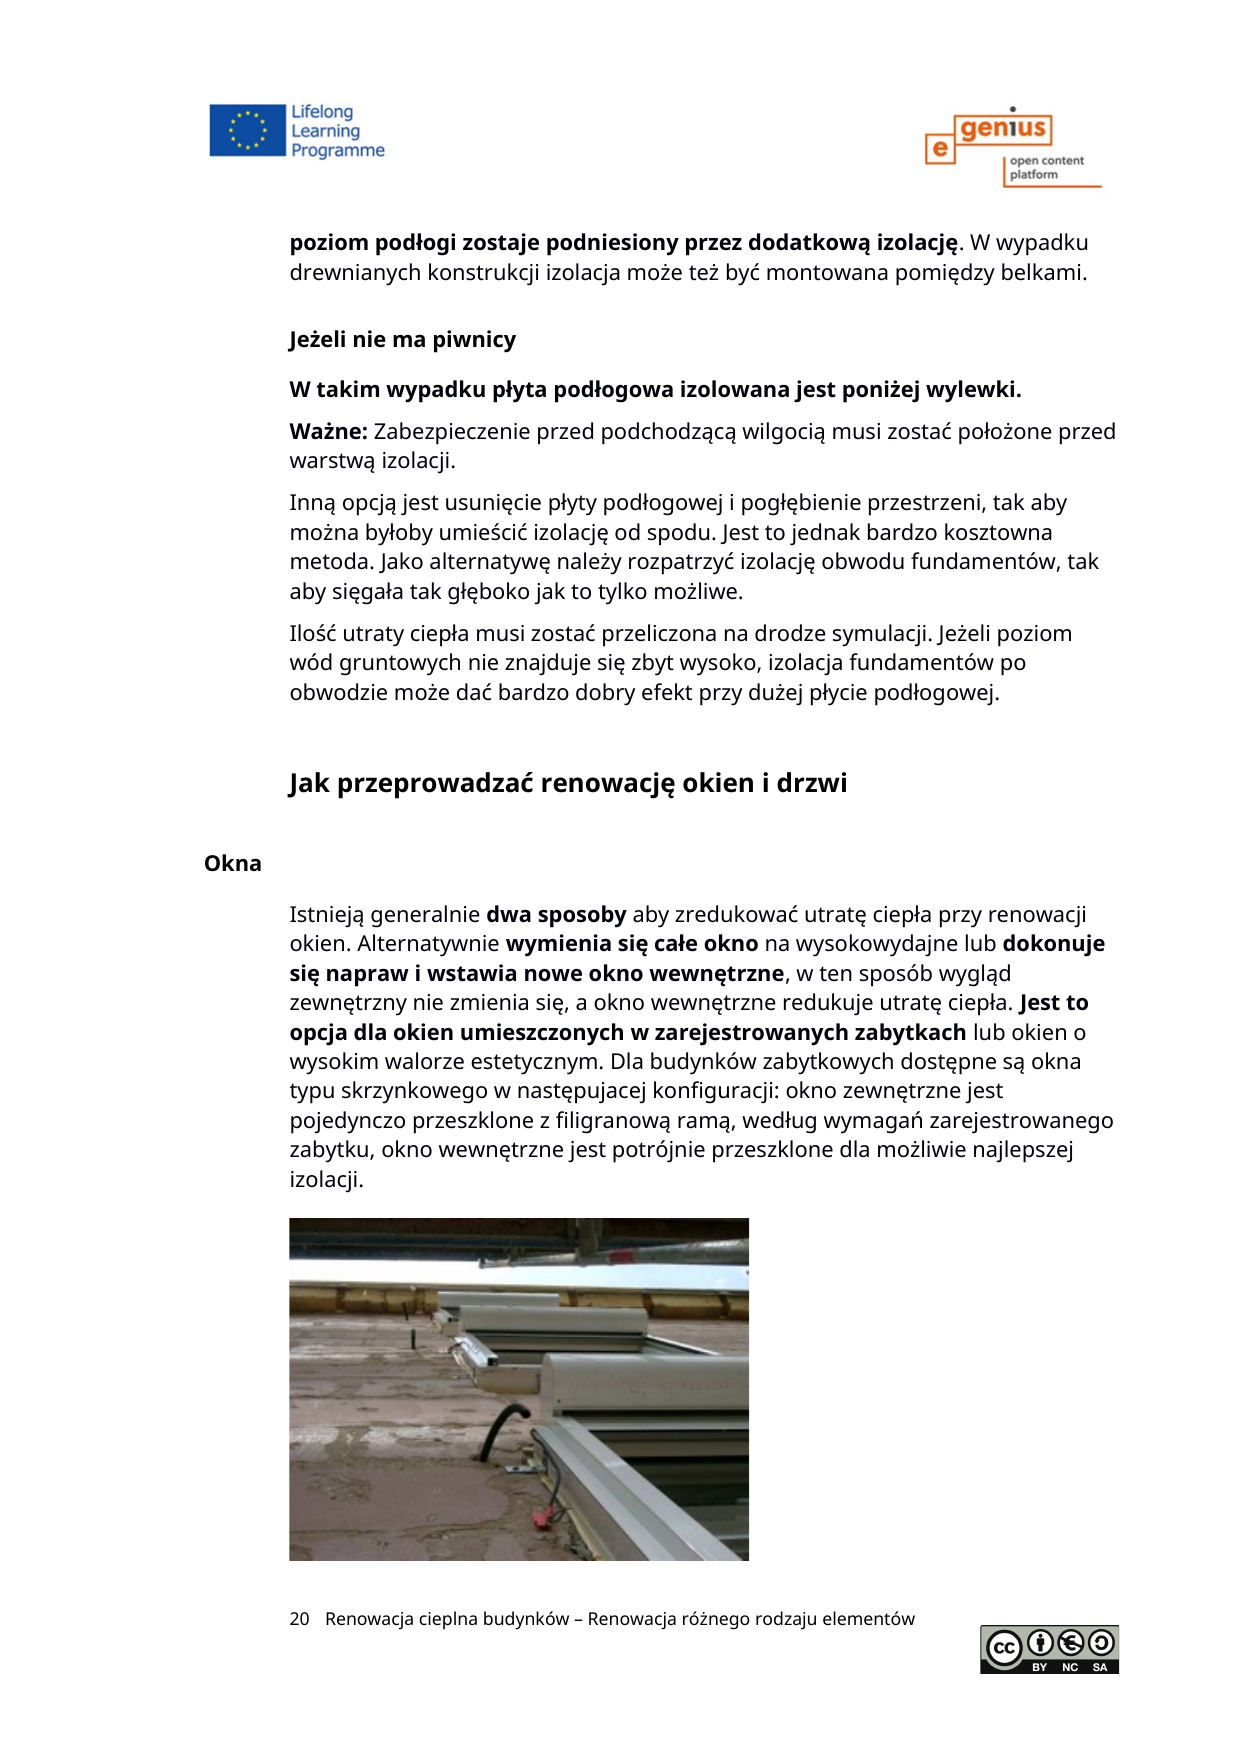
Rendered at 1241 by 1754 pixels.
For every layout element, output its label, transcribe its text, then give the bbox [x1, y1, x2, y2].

subtitle Jeżeli nie ma piwnicy [289, 323, 1119, 353]
text poziom podłogi zostaje podniesiony przez dodatkową izolację. W wypadku drewnianych konstrukcji izolacja może też być montowana pomiędzy belkami. [289, 227, 1119, 286]
text Inną opcją jest usunięcie płyty podłogowej i pogłębienie przestrzeni, tak aby można byłoby umieścić izolację od spodu. Jest to jednak bardzo kosztowna metoda. Jako alternatywę należy rozpatrzyć izolację obwodu fundamentów, tak aby sięgała tak głęboko jak to tylko możliwe. [289, 487, 1119, 605]
subtitle Okna [204, 848, 1119, 878]
text Ważne: Zabezpieczenie przed podchodzącą wilgocią musi zostać położone przed warstwą izolacji. [289, 416, 1119, 475]
text W takim wypadku płyta podłogowa izolowana jest poniżej wylewki. [289, 374, 1119, 403]
text Ilość utraty ciepła musi zostać przeliczona na drodze symulacji. Jeżeli poziom wód gruntowych nie znajduje się zbyt wysoko, izolacja fundamentów po obwodzie może dać bardzo dobry efekt przy dużej płycie podłogowej. [289, 618, 1119, 706]
subtitle Jak przeprowadzać renowację okien i drzwi [289, 769, 1119, 798]
text Istnieją generalnie dwa sposoby aby zredukować utratę ciepła przy renowacji okien. Alternatywnie wymienia się całe okno na wysokowydajne lub dokonuje się napraw i wstawia nowe okno wewnętrzne, w ten sposób wygląd zewnętrzny nie zmienia się, a okno wewnętrzne redukuje utratę ciepła. Jest to opcja dla okien umieszczonych w zarejestrowanych zabytkach lub okien o wysokim walorze estetycznym. Dla budynków zabytkowych dostępne są okna typu skrzynkowego w następujacej konfiguracji: okno zewnętrzne jest pojedynczo przeszklone z filigranową ramą, według wymagań zarejestrowanego zabytku, okno wewnętrzne jest potrójnie przeszklone dla możliwie najlepszej izolacji. [289, 898, 1119, 1193]
